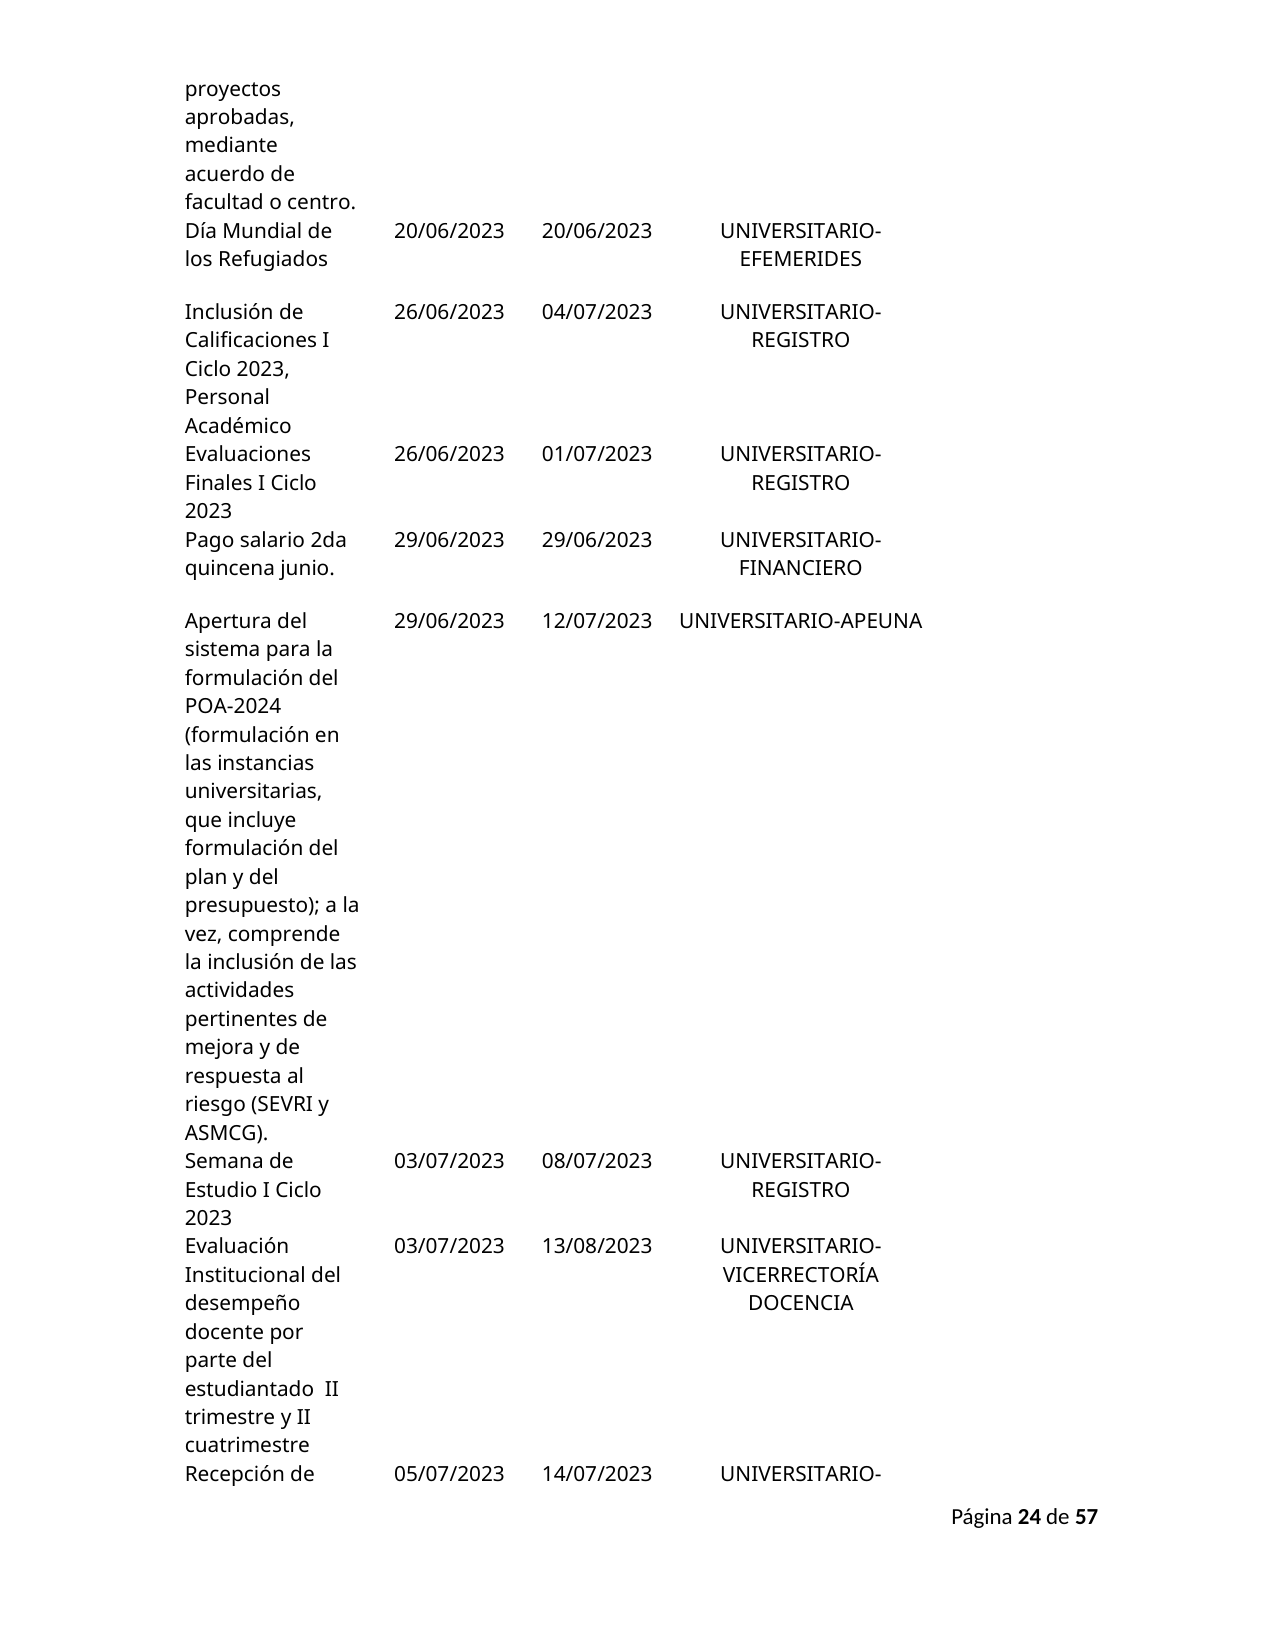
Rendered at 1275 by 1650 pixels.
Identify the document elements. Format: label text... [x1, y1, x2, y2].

table_cell 04/07/2023 [530, 297, 664, 439]
table_cell Evaluaciones Finales I Ciclo 2023 [177, 439, 368, 525]
table_cell [664, 687, 938, 1146]
table_cell 08/07/2023 [530, 1146, 664, 1232]
table_cell [938, 74, 959, 216]
table_cell [959, 1146, 1257, 1232]
table_cell [664, 74, 938, 216]
table_cell [368, 687, 530, 1146]
table_cell 01/07/2023 [530, 439, 664, 525]
table_cell [959, 439, 1257, 525]
table_cell UNIVERSITARIO-APEUNA [664, 606, 938, 687]
table_cell 14/07/2023 [530, 1459, 664, 1502]
table_cell [1257, 297, 1275, 439]
table_cell UNIVERSITARIO-VICERRECTORÍA DOCENCIA [664, 1232, 938, 1459]
table_cell UNIVERSITARIO-REGISTRO [664, 1146, 938, 1232]
table_cell 26/06/2023 [368, 439, 530, 525]
table_cell 29/06/2023 [368, 606, 530, 687]
table_cell 20/06/2023 [530, 216, 664, 297]
table_cell [959, 687, 1257, 1146]
table_cell [938, 606, 959, 687]
table_cell Recepción de [177, 1459, 368, 1502]
table_cell [1257, 606, 1275, 687]
table_cell [938, 1146, 959, 1232]
table_cell 26/06/2023 [368, 297, 530, 439]
table_cell [959, 1459, 1257, 1502]
table_cell [959, 74, 1257, 216]
table_cell 13/08/2023 [530, 1232, 664, 1459]
table_cell [959, 1232, 1257, 1459]
table_cell Día Mundial de los Refugiados [177, 216, 368, 297]
table_cell [1257, 1146, 1275, 1232]
table_cell [959, 606, 1257, 687]
table_cell 12/07/2023 [530, 606, 664, 687]
table_cell [938, 297, 959, 439]
table_cell [1257, 1459, 1275, 1502]
table_cell [938, 1232, 959, 1459]
table_cell 20/06/2023 [368, 216, 530, 297]
table_cell UNIVERSITARIO-REGISTRO [664, 439, 938, 525]
table_cell [1257, 687, 1275, 1146]
table_cell [1257, 216, 1275, 297]
table_cell [938, 1459, 959, 1502]
table_cell [1257, 525, 1275, 606]
table_cell UNIVERSITARIO- [664, 1459, 938, 1502]
table_cell [959, 297, 1257, 439]
table_cell 03/07/2023 [368, 1146, 530, 1232]
table_cell [1257, 439, 1275, 525]
table_cell UNIVERSITARIO-REGISTRO [664, 297, 938, 439]
table_cell [530, 687, 664, 1146]
table_cell 29/06/2023 [530, 525, 664, 606]
table_cell [530, 74, 664, 216]
table_cell proyectos aprobadas, mediante acuerdo de facultad o centro. [177, 74, 368, 216]
table_cell Inclusión de Calificaciones I Ciclo 2023, Personal Académico [177, 297, 368, 439]
table_cell 29/06/2023 [368, 525, 530, 606]
table_cell Pago salario 2da quincena junio. [177, 525, 368, 606]
table_cell Semana de Estudio I Ciclo 2023 [177, 1146, 368, 1232]
table_cell 05/07/2023 [368, 1459, 530, 1502]
table_cell [1257, 1232, 1275, 1459]
table_cell [959, 216, 1257, 297]
table_cell UNIVERSITARIO-EFEMERIDES [664, 216, 938, 297]
table_cell [938, 687, 959, 1146]
table_cell [938, 439, 959, 525]
table_cell 03/07/2023 [368, 1232, 530, 1459]
table_cell Apertura del sistema para la formulación del POA-2024 (formulación en las instancias universitarias, que incluye formulación del plan y del presupuesto); a la vez, comprende la inclusión de las actividades pertinentes de mejora y de respuesta al riesgo (SEVRI y ASMCG). [177, 606, 368, 1146]
table_cell Evaluación Institucional del desempeño docente por parte del estudiantado II trimestre y II cuatrimestre [177, 1232, 368, 1459]
table_cell [959, 525, 1257, 606]
table_cell [938, 525, 959, 606]
table_cell [368, 74, 530, 216]
table_cell UNIVERSITARIO-FINANCIERO [664, 525, 938, 606]
table_cell [938, 216, 959, 297]
table_cell [1257, 74, 1275, 216]
